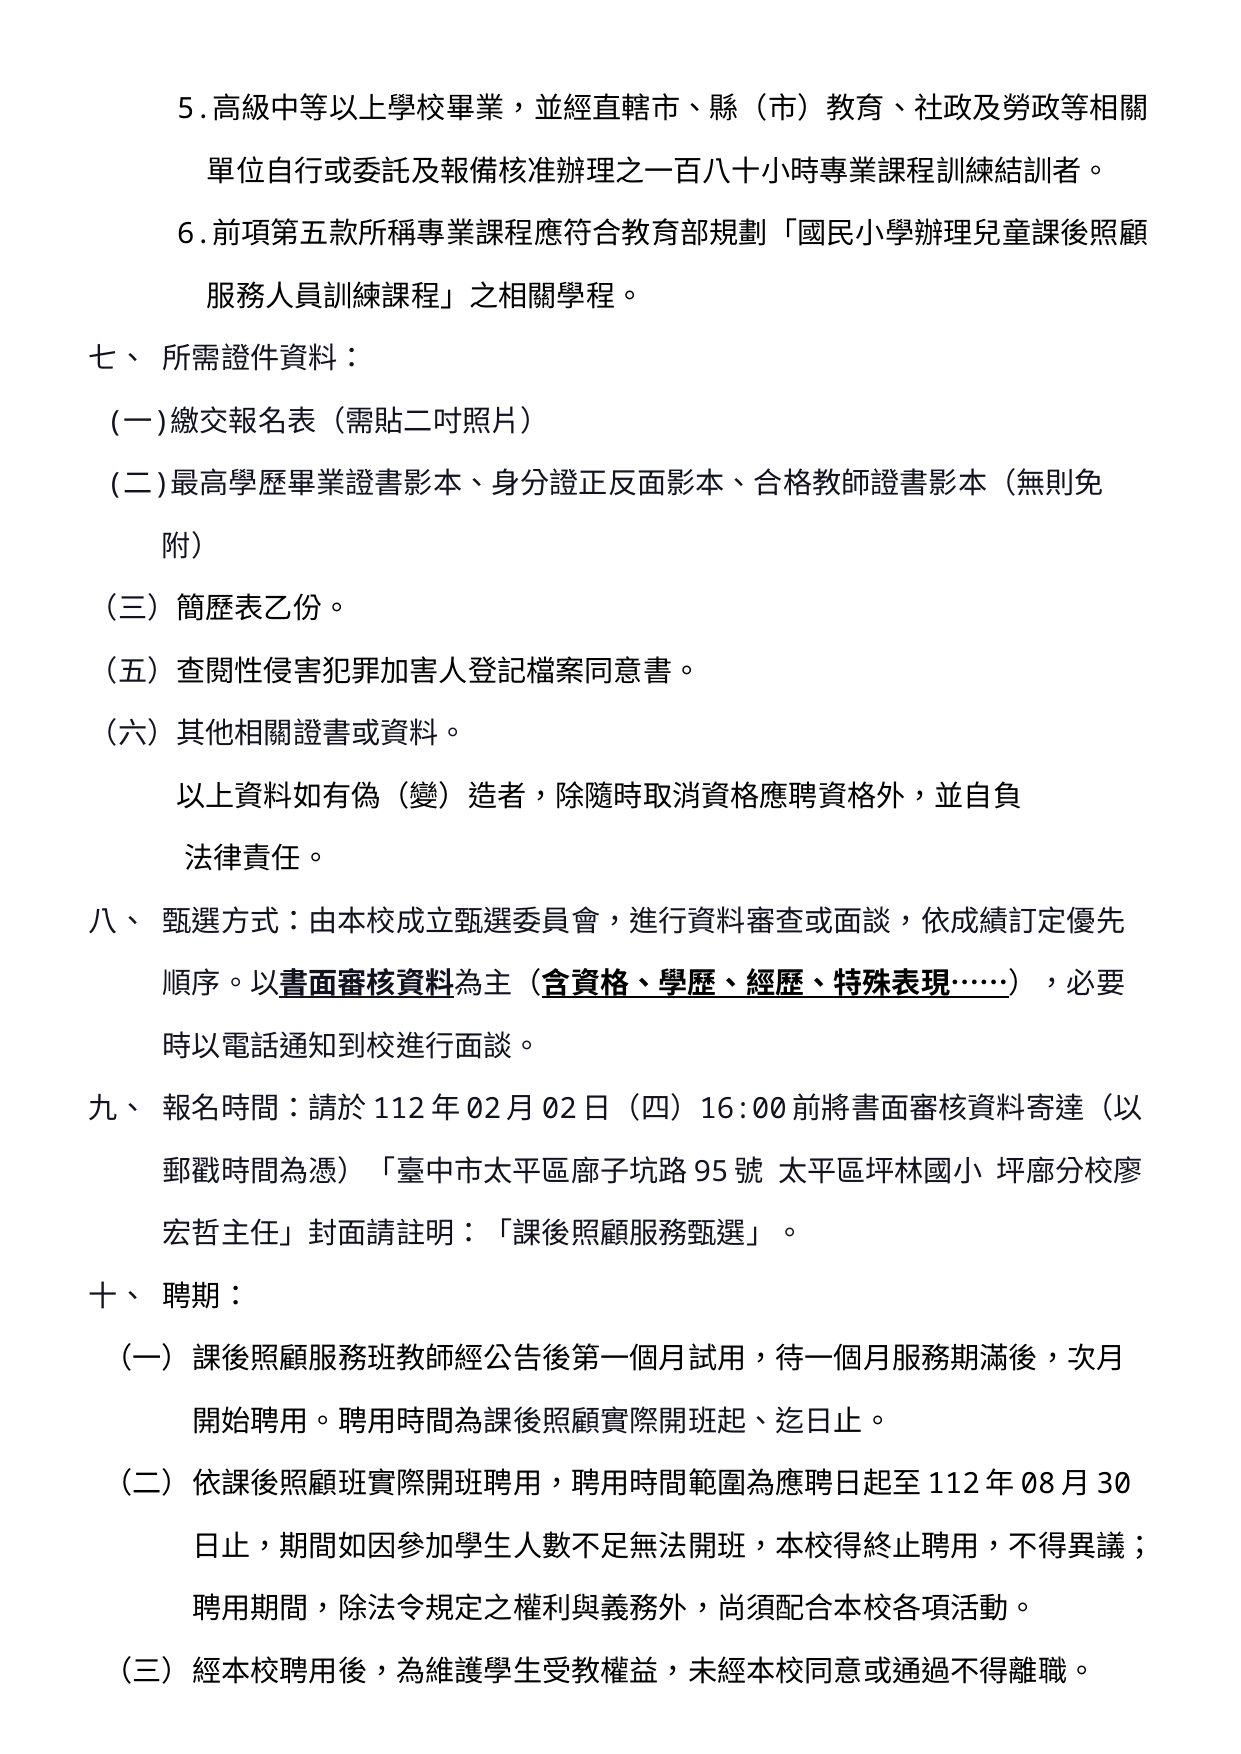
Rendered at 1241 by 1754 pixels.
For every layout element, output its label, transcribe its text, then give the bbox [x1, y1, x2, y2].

list 聘期： [89, 1252, 1152, 1314]
list 報名時間：請於112年02月02日（四）16:00前將書面審核資料寄達（以郵戳時間為憑）「臺中市太平區廍子坑路95號 太平區坪林國小 坪廍分校廖宏哲主任」封面請註明：「課後照顧服務甄選」。 [89, 1064, 1152, 1252]
list 所需證件資料： [89, 314, 1152, 377]
list 甄選方式：由本校成立甄選委員會，進行資料審查或面談，依成績訂定優先順序。以書面審核資料為主（含資格、學歷、經歷、特殊表現……），必要時以電話通知到校進行面談。 [89, 877, 1152, 1064]
text 以上資料如有偽（變）造者，除隨時取消資格應聘資格外，並自負 [89, 752, 1152, 814]
text （五）查閱性侵害犯罪加害人登記檔案同意書。 [89, 627, 1152, 689]
list 經本校聘用後，為維護學生受教權益，未經本校同意或通過不得離職。 [103, 1627, 1152, 1689]
text (二)最高學歷畢業證書影本、身分證正反面影本、合格教師證書影本（無則免附） [89, 439, 1152, 564]
text 法律責任。 [184, 814, 1152, 877]
text （六）其他相關證書或資料。 [89, 689, 1152, 752]
text 6.前項第五款所稱專業課程應符合教育部規劃「國民小學辦理兒童課後照顧服務人員訓練課程」之相關學程。 [177, 189, 1152, 314]
text (一)繳交報名表（需貼二吋照片） [89, 377, 1152, 439]
list 依課後照顧班實際開班聘用，聘用時間範圍為應聘日起至112年08月30日止，期間如因參加學生人數不足無法開班，本校得終止聘用，不得異議；聘用期間，除法令規定之權利與義務外，尚須配合本校各項活動。 [103, 1439, 1152, 1627]
list 課後照顧服務班教師經公告後第一個月試用，待一個月服務期滿後，次月開始聘用。聘用時間為課後照顧實際開班起、迄日止。 [103, 1314, 1152, 1439]
text 5.高級中等以上學校畢業，並經直轄市、縣（市）教育、社政及勞政等相關單位自行或委託及報備核准辦理之一百八十小時專業課程訓練結訓者。 [177, 64, 1152, 189]
text （三）簡歷表乙份。 [89, 564, 1152, 627]
